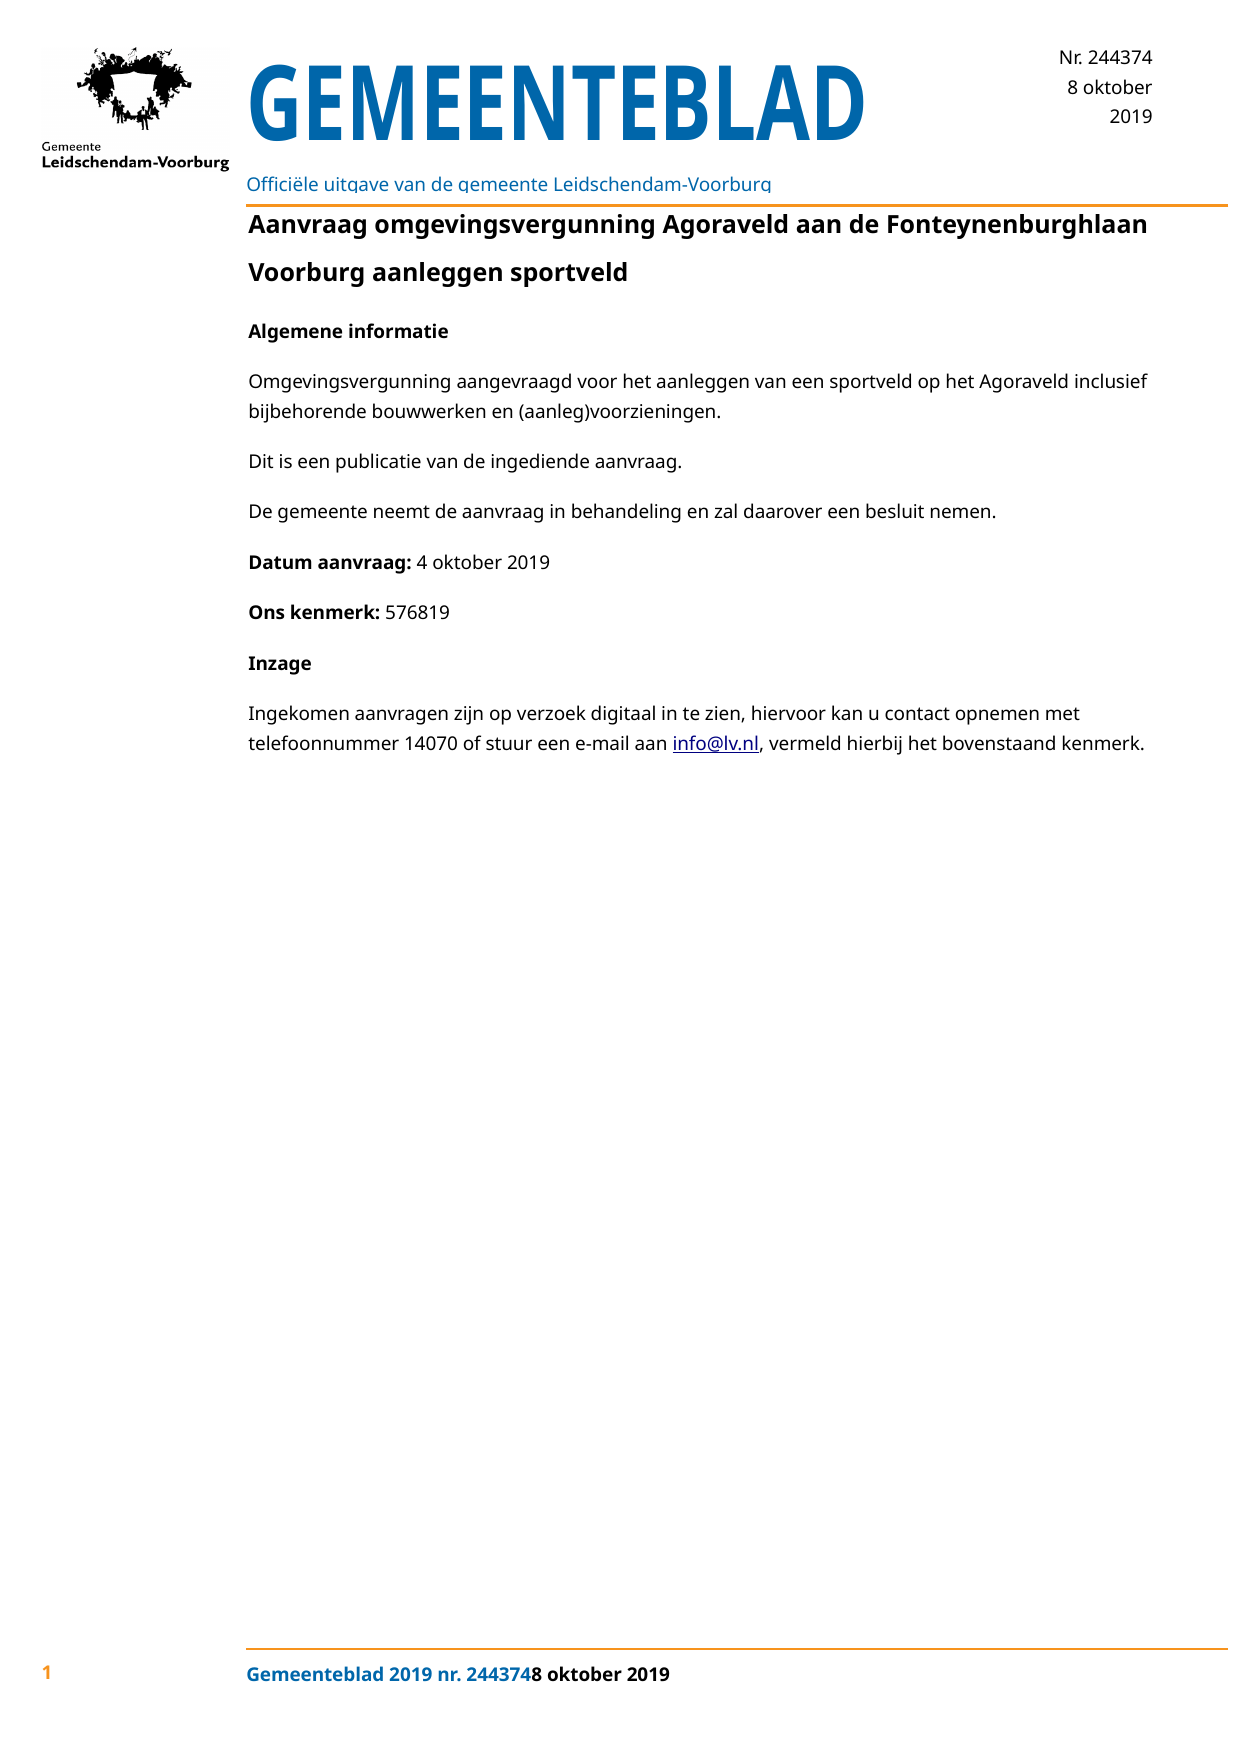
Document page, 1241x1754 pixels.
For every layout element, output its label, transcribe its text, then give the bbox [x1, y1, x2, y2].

text Dit is een publicatie van de ingediende aanvraag. [248, 448, 1152, 474]
text Inzage [248, 650, 1152, 676]
text Omgevingsvergunning aangevraagd voor het aanleggen van een sportveld op het Agoraveld inclusief bijbehorende bouwwerken en (aanleg)voorzieningen. [248, 368, 1152, 424]
text Datum aanvraag: 4 oktober 2019 [248, 549, 1152, 575]
text Aanvraag omgevingsvergunning Agoraveld aan de Fonteynenburghlaan Voorburg aanleggen sportveld [248, 207, 1152, 288]
picture [41, 47, 231, 172]
text Ons kenmerk: 576819 [248, 599, 1152, 625]
text Algemene informatie [248, 318, 1152, 344]
text De gemeente neemt de aanvraag in behandeling en zal daarover een besluit nemen. [248, 499, 1152, 524]
text Ingekomen aanvragen zijn op verzoek digitaal in te zien, hiervoor kan u contact opnemen met telefoonnummer 14070 of stuur een e-mail aan info@lv.nl, vermeld hierbij het bovenstaand kenmerk. [248, 700, 1152, 756]
